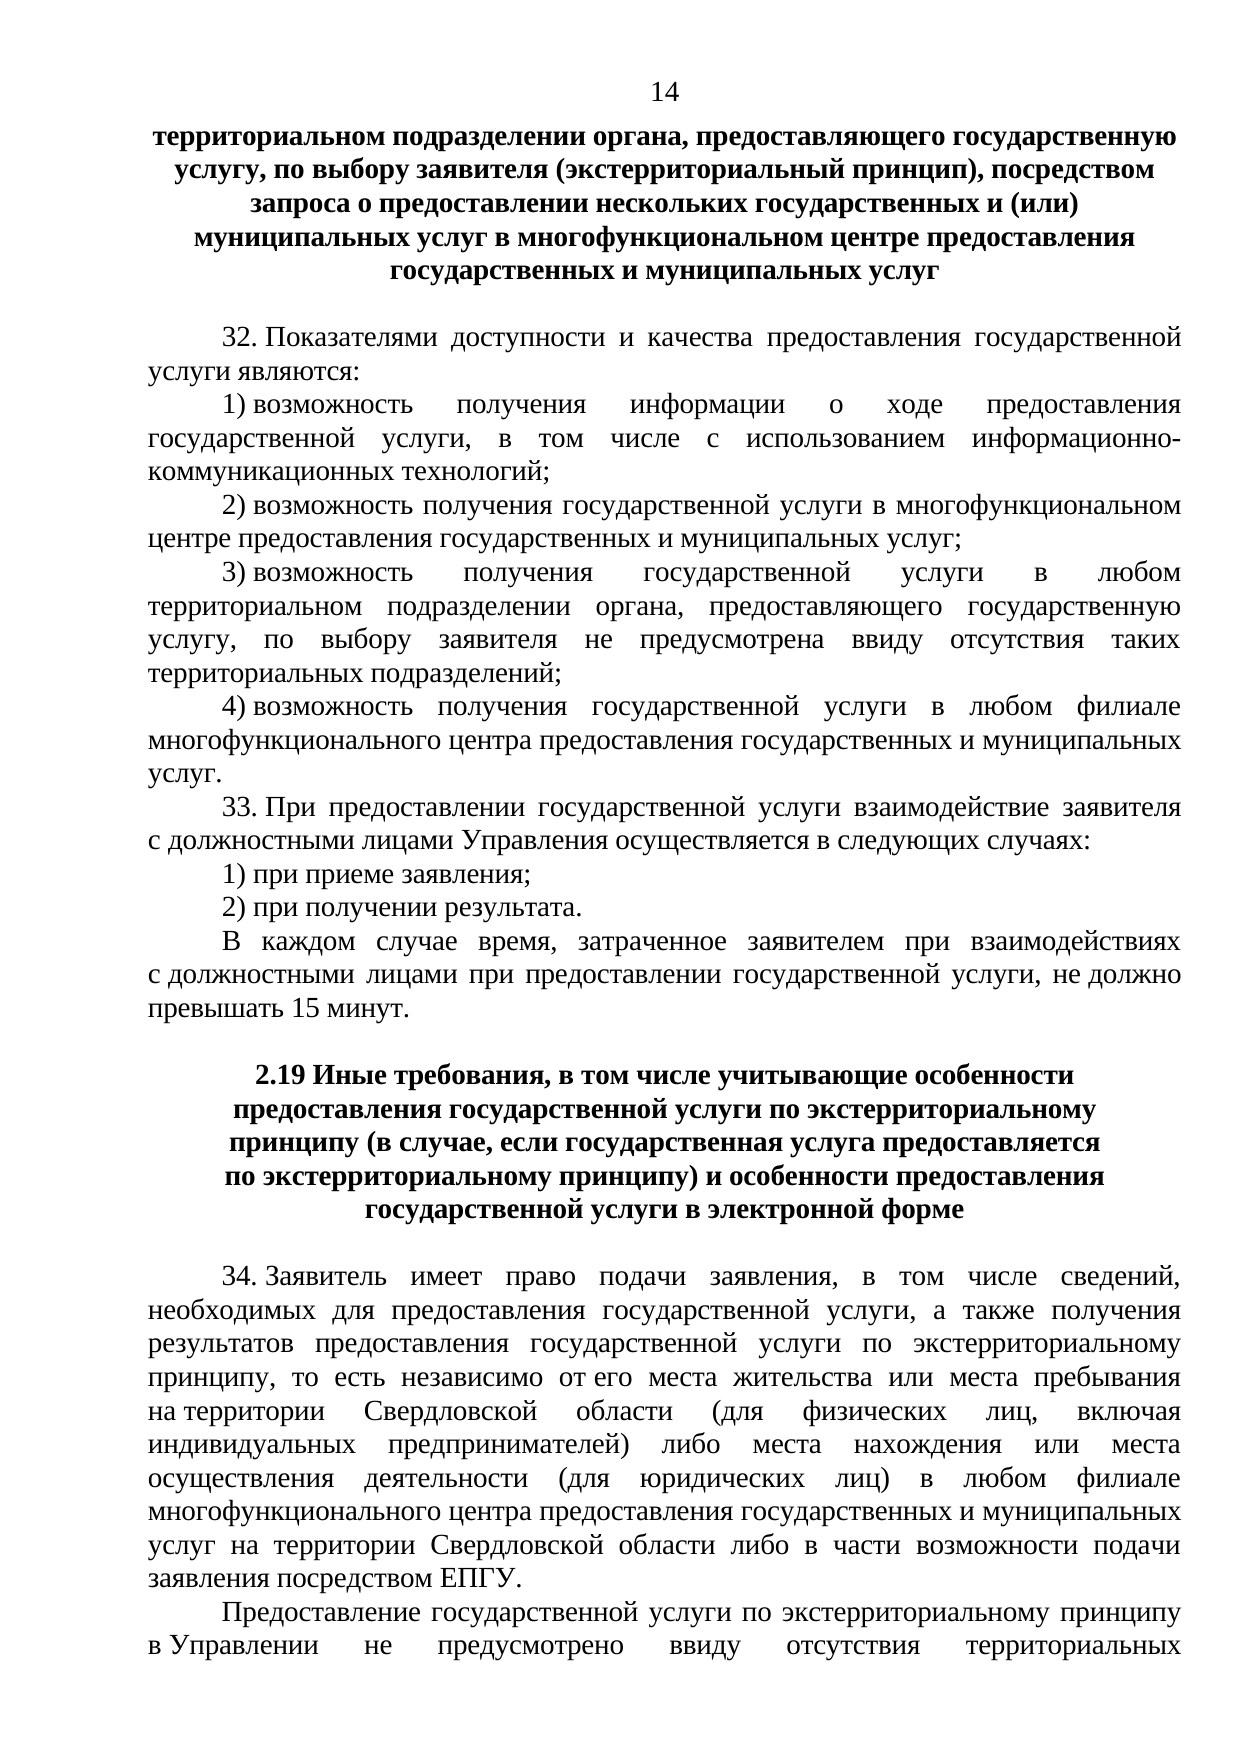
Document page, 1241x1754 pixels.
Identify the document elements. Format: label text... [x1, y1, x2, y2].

text территориальном подразделении органа, предоставляющего государственную услугу, по выбору заявителя (экстерриториальный принцип), посредством запроса о предоставлении нескольких государственных и (или) муниципальных услуг в многофункциональном центре предоставления государственных и муниципальных услуг [148, 118, 1181, 286]
text 1) при приеме заявления; [148, 856, 1181, 889]
text В каждом случае время, затраченное заявителем при взаимодействиях с должностными лицами при предоставлении государственной услуги, не должно превышать 15 минут. [148, 923, 1181, 1024]
text Предоставление государственной услуги по экстерриториальному принципу в Управлении не предусмотрено ввиду отсутствия территориальных [148, 1594, 1181, 1661]
text 2) при получении результата. [148, 889, 1181, 923]
text 32. Показателями доступности и качества предоставления государственной услуги являются: [148, 319, 1181, 386]
text 2.19 Иные требования, в том числе учитывающие особенности предоставления государственной услуги по экстерриториальному принципу (в случае, если государственная услуга предоставляется по экстерриториальному принципу) и особенности предоставления государственной услуги в электронной форме [148, 1057, 1181, 1225]
text 34. Заявитель имеет право подачи заявления, в том числе сведений, необходимых для предоставления государственной услуги, а также получения результатов предоставления государственной услуги по экстерриториальному принципу, то есть независимо от его места жительства или места пребывания на территории Свердловской области (для физических лиц, включая индивидуальных предпринимателей) либо места нахождения или места осуществления деятельности (для юридических лиц) в любом филиале многофункционального центра предоставления государственных и муниципальных услуг на территории Свердловской области либо в части возможности подачи заявления посредством ЕПГУ. [148, 1258, 1181, 1594]
text 2) возможность получения государственной услуги в многофункциональном центре предоставления государственных и муниципальных услуг; [148, 487, 1181, 554]
text 3) возможность получения государственной услуги в любом территориальном подразделении органа, предоставляющего государственную услугу, по выбору заявителя не предусмотрена ввиду отсутствия таких территориальных подразделений; [148, 554, 1181, 688]
text 33. При предоставлении государственной услуги взаимодействие заявителя с должностными лицами Управления осуществляется в следующих случаях: [148, 789, 1181, 856]
text 4) возможность получения государственной услуги в любом филиале многофункционального центра предоставления государственных и муниципальных услуг. [148, 688, 1181, 789]
text 1) возможность получения информации о ходе предоставления государственной услуги, в том числе с использованием информационно-коммуникационных технологий; [148, 386, 1181, 487]
